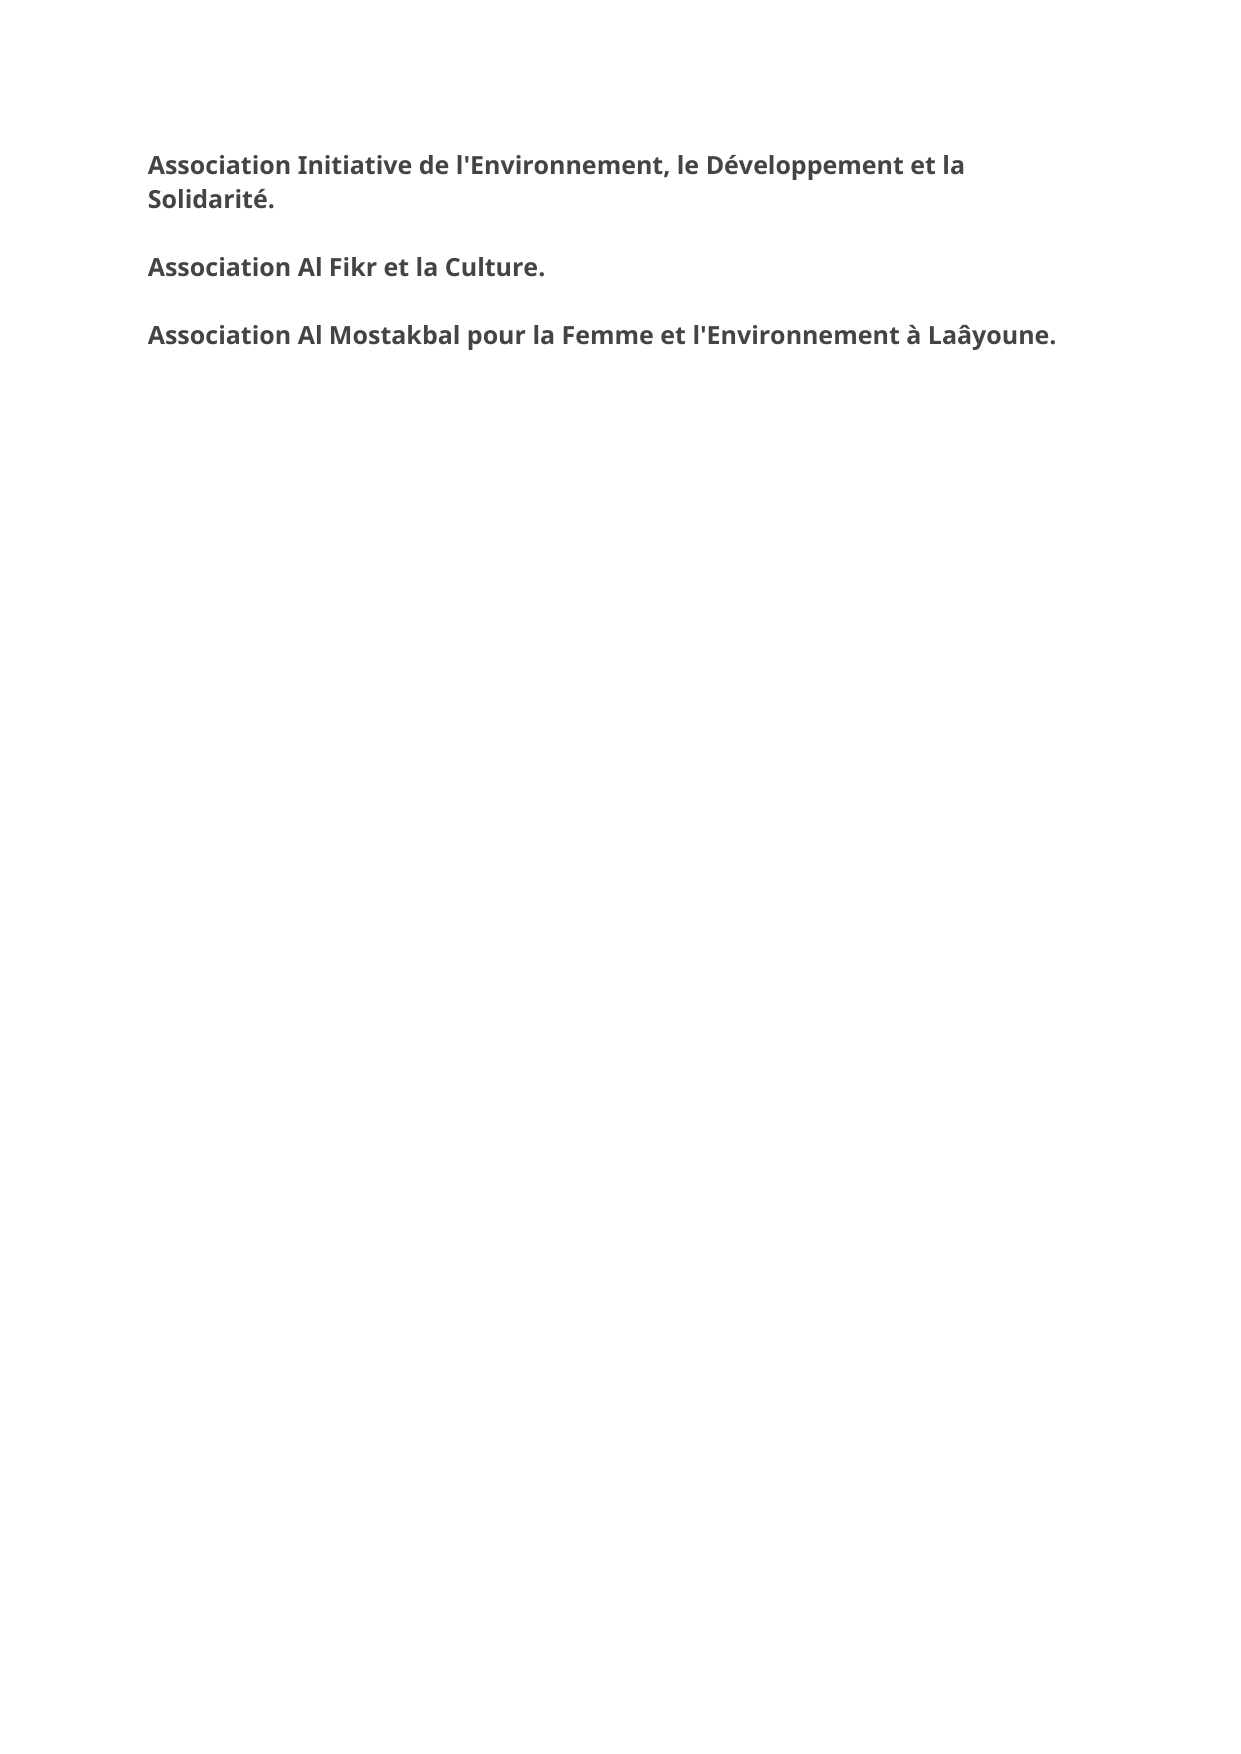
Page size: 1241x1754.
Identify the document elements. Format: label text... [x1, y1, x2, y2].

text Association Initiative de l'Environnement, le Développement et la Solidarité. [148, 148, 1093, 216]
text Association Al Fikr et la Culture. [148, 250, 1093, 284]
text Association Al Mostakbal pour la Femme et l'Environnement à Laâyoune. [148, 318, 1093, 352]
